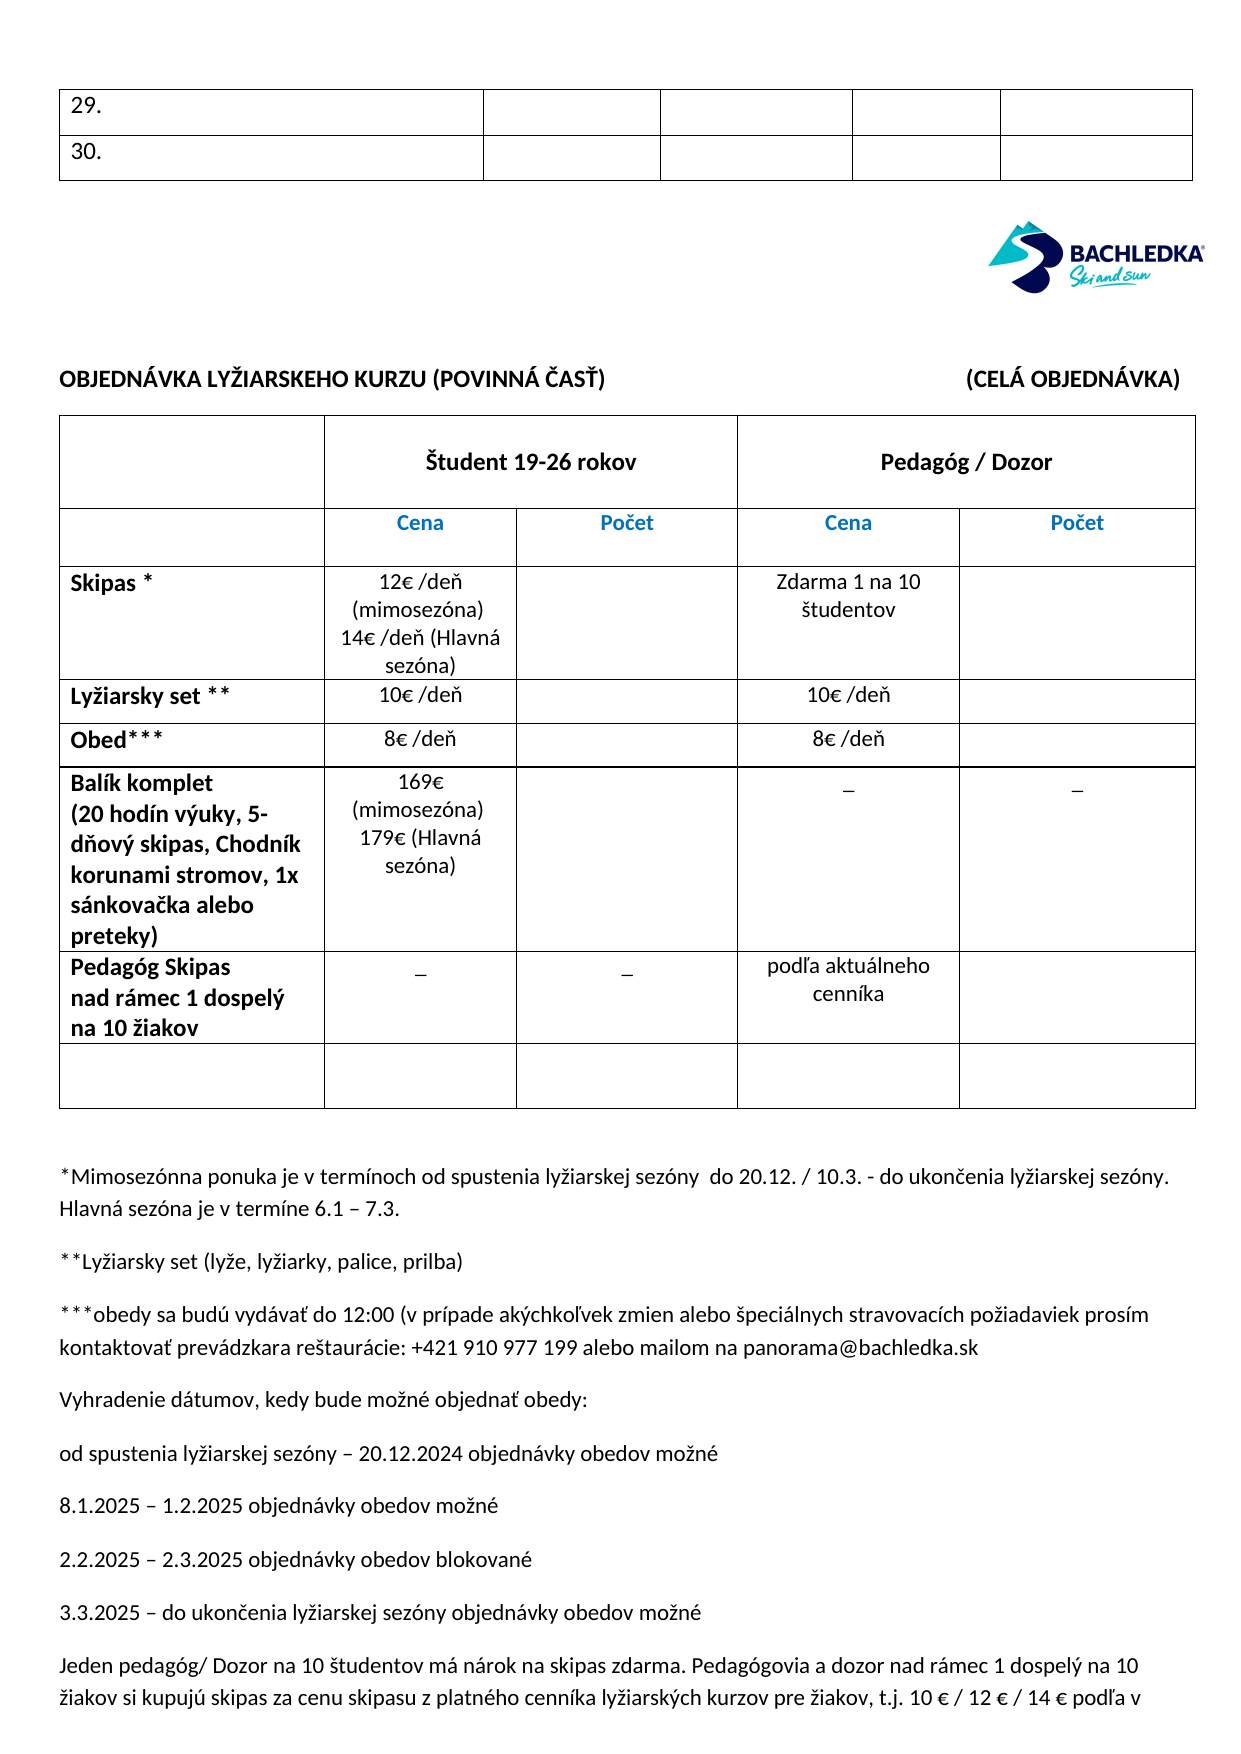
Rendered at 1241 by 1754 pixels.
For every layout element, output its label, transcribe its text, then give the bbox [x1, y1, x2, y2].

table_cell [60, 1044, 324, 1108]
table_cell 29. [60, 90, 483, 134]
table_cell _ [325, 952, 516, 1043]
text Vyhradenie dátumov, kedy bude možné objednať obedy: [59, 1386, 1181, 1414]
table_cell _ [738, 768, 959, 951]
table_cell Obed*** [60, 724, 324, 766]
table_header Študent 19-26 rokov [325, 416, 737, 507]
table_cell [517, 680, 737, 723]
table_cell [853, 136, 1000, 180]
table_cell 30. [60, 136, 483, 180]
text Jeden pedagóg/ Dozor na 10 študentov má nárok na skipas zdarma. Pedagógovia a dozor nad rámec 1 dospelý na 10 žiakov si kupujú skipas za cenu skipasu z platného cenníka lyžiarských kurzov pre žiakov, t.j. 10 € / 12 € / 14 € podľa v [59, 1651, 1181, 1711]
table_cell 8€ /deň [738, 724, 959, 766]
table_cell Cena [738, 509, 959, 566]
table_cell Cena [325, 509, 516, 566]
table_cell [517, 724, 737, 766]
table_cell Zdarma 1 na 10 študentov [738, 567, 959, 679]
table_cell _ [960, 768, 1195, 951]
table_cell [960, 1044, 1195, 1108]
table_cell Skipas * [60, 567, 324, 679]
table_cell 169€ (mimosezóna) 179€ (Hlavná sezóna) [325, 768, 516, 951]
table_cell [1001, 136, 1192, 180]
table_cell [960, 724, 1195, 766]
text 3.3.2025 – do ukončenia lyžiarskej sezóny objednávky obedov možné [59, 1598, 1181, 1626]
table_cell [661, 90, 852, 134]
table_cell [738, 1044, 959, 1108]
text 8.1.2025 – 1.2.2025 objednávky obedov možné [59, 1492, 1181, 1520]
text ***obedy sa budú vydávať do 12:00 (v prípade akýchkoľvek zmien alebo špeciálnych stravovacích požiadaviek prosím kontaktovať prevádzkara reštaurácie: +421 910 977 199 alebo mailom na panorama@bachledka.sk [59, 1300, 1181, 1361]
table_cell 12€ /deň (mimosezóna) 14€ /deň (Hlavná sezóna) [325, 567, 516, 679]
table_cell _ [517, 952, 737, 1043]
table_cell Balík komplet (20 hodín výuky, 5-dňový skipas, Chodník korunami stromov, 1x sánkovačka alebo preteky) [60, 768, 324, 951]
table_cell [661, 136, 852, 180]
table_cell [484, 90, 660, 134]
table_cell [853, 90, 1000, 134]
table_cell [517, 1044, 737, 1108]
table_header [60, 416, 324, 507]
table_cell Pedagóg Skipas nad rámec 1 dospelý na 10 žiakov [60, 952, 324, 1043]
table_cell Lyžiarsky set ** [60, 680, 324, 723]
table_cell [60, 509, 324, 566]
table_cell [517, 567, 737, 679]
text **Lyžiarsky set (lyže, lyžiarky, palice, prilba) [59, 1247, 1181, 1275]
text *Mimosezónna ponuka je v termínoch od spustenia lyžiarskej sezóny do 20.12. / 10.3. - do ukončenia lyžiarskej sezóny. Hlavná sezóna je v termíne 6.1 – 7.3. [59, 1162, 1181, 1222]
table_cell [960, 680, 1195, 723]
text od spustenia lyžiarskej sezóny – 20.12.2024 objednávky obedov možné [59, 1439, 1181, 1467]
table_cell [1001, 90, 1192, 134]
text 2.2.2025 – 2.3.2025 objednávky obedov blokované [59, 1545, 1181, 1573]
table_cell [960, 952, 1195, 1043]
table_cell Počet [960, 509, 1195, 566]
table_cell 10€ /deň [738, 680, 959, 723]
table_cell [960, 567, 1195, 679]
text OBJEDNÁVKA LYŽIARSKEHO KURZU (POVINNÁ ČASŤ) (CELÁ OBJEDNÁVKA) [59, 363, 1181, 394]
table_cell podľa aktuálneho cenníka [738, 952, 959, 1043]
table_cell 10€ /deň [325, 680, 516, 723]
table_cell Počet [517, 509, 737, 566]
table_cell [484, 136, 660, 180]
table_header Pedagóg / Dozor [738, 416, 1195, 507]
table_cell [517, 768, 737, 951]
table_cell [325, 1044, 516, 1108]
table_cell 8€ /deň [325, 724, 516, 766]
